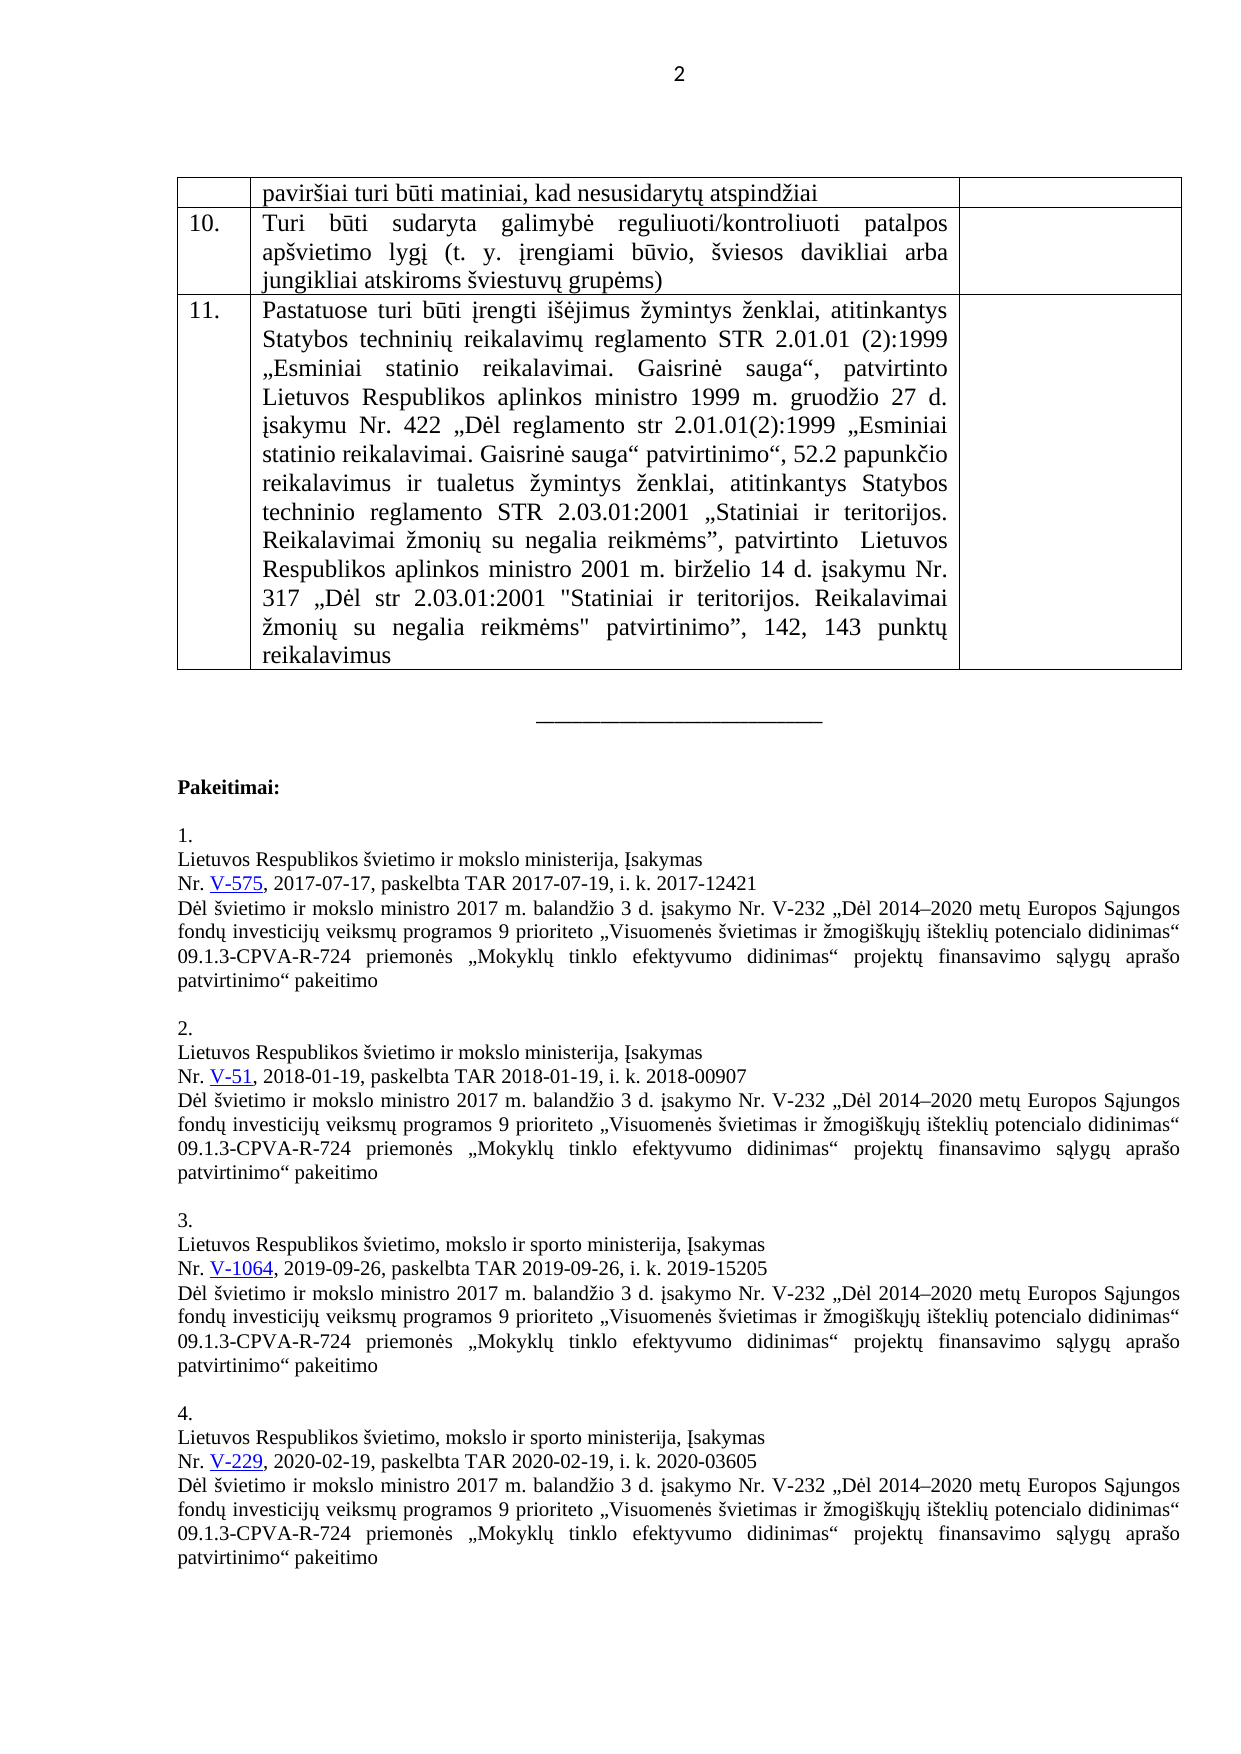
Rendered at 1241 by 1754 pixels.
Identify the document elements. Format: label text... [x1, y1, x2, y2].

text Lietuvos Respublikos švietimo, mokslo ir sporto ministerija, Įsakymas [177, 1232, 1181, 1256]
table_cell Turi būti sudaryta galimybė reguliuoti/kontroliuoti patalpos apšvietimo lygį (t. y. įrengiami būvio, šviesos davikliai arba jungikliai atskiroms šviestuvų grupėms) [251, 208, 959, 294]
text Nr. V-1064, 2019-09-26, paskelbta TAR 2019-09-26, i. k. 2019-15205 [177, 1256, 1181, 1280]
text Lietuvos Respublikos švietimo ir mokslo ministerija, Įsakymas [177, 847, 1181, 871]
table_cell [960, 178, 1181, 207]
text Pakeitimai: [177, 775, 1181, 799]
table_cell [178, 178, 250, 207]
text 2. [177, 1016, 1181, 1040]
table_cell Pastatuose turi būti įrengti išėjimus žymintys ženklai, atitinkantys Statybos techninių reikalavimų reglamento STR 2.01.01 (2):1999 „Esminiai statinio reikalavimai. Gaisrinė sauga“, patvirtinto Lietuvos Respublikos aplinkos ministro 1999 m. gruodžio 27 d. įsakymu Nr. 422 „Dėl reglamento str 2.01.01(2):1999 „Esminiai statinio reikalavimai. Gaisrinė sauga“ patvirtinimo“, 52.2 papunkčio reikalavimus ir tualetus žymintys ženklai, atitinkantys Statybos techninio reglamento STR 2.03.01:2001 „Statiniai ir teritorijos. Reikalavimai žmonių su negalia reikmėms”, patvirtinto Lietuvos Respublikos aplinkos ministro 2001 m. birželio 14 d. įsakymu Nr. 317 „Dėl str 2.03.01:2001 "Statiniai ir teritorijos. Reikalavimai žmonių su negalia reikmėms" patvirtinimo”, 142, 143 punktų reikalavimus [251, 295, 959, 669]
text Lietuvos Respublikos švietimo, mokslo ir sporto ministerija, Įsakymas [177, 1425, 1181, 1449]
text Lietuvos Respublikos švietimo ir mokslo ministerija, Įsakymas [177, 1040, 1181, 1064]
text 1. [177, 823, 1181, 847]
text Dėl švietimo ir mokslo ministro 2017 m. balandžio 3 d. įsakymo Nr. V-232 „Dėl 2014–2020 metų Europos Sąjungos fondų investicijų veiksmų programos 9 prioriteto „Visuomenės švietimas ir žmogiškųjų išteklių potencialo didinimas“ 09.1.3-CPVA-R-724 priemonės „Mokyklų tinklo efektyvumo didinimas“ projektų finansavimo sąlygų aprašo patvirtinimo“ pakeitimo [177, 1280, 1181, 1377]
table_cell 11. [178, 295, 250, 669]
text Dėl švietimo ir mokslo ministro 2017 m. balandžio 3 d. įsakymo Nr. V-232 „Dėl 2014–2020 metų Europos Sąjungos fondų investicijų veiksmų programos 9 prioriteto „Visuomenės švietimas ir žmogiškųjų išteklių potencialo didinimas“ 09.1.3-CPVA-R-724 priemonės „Mokyklų tinklo efektyvumo didinimas“ projektų finansavimo sąlygų aprašo patvirtinimo“ pakeitimo [177, 1088, 1181, 1184]
text 3. [177, 1208, 1181, 1232]
text Dėl švietimo ir mokslo ministro 2017 m. balandžio 3 d. įsakymo Nr. V-232 „Dėl 2014–2020 metų Europos Sąjungos fondų investicijų veiksmų programos 9 prioriteto „Visuomenės švietimas ir žmogiškųjų išteklių potencialo didinimas“ 09.1.3-CPVA-R-724 priemonės „Mokyklų tinklo efektyvumo didinimas“ projektų finansavimo sąlygų aprašo patvirtinimo“ pakeitimo [177, 1473, 1181, 1569]
table_cell 10. [178, 208, 250, 294]
text Nr. V-51, 2018-01-19, paskelbta TAR 2018-01-19, i. k. 2018-00907 [177, 1064, 1181, 1088]
table_cell paviršiai turi būti matiniai, kad nesusidarytų atspindžiai [251, 178, 959, 207]
text 4. [177, 1401, 1181, 1425]
table_cell [960, 295, 1181, 669]
text _______________________________ [177, 698, 1181, 727]
table_cell [960, 208, 1181, 294]
text Dėl švietimo ir mokslo ministro 2017 m. balandžio 3 d. įsakymo Nr. V-232 „Dėl 2014–2020 metų Europos Sąjungos fondų investicijų veiksmų programos 9 prioriteto „Visuomenės švietimas ir žmogiškųjų išteklių potencialo didinimas“ 09.1.3-CPVA-R-724 priemonės „Mokyklų tinklo efektyvumo didinimas“ projektų finansavimo sąlygų aprašo patvirtinimo“ pakeitimo [177, 895, 1181, 992]
text Nr. V-575, 2017-07-17, paskelbta TAR 2017-07-19, i. k. 2017-12421 [177, 871, 1181, 895]
text Nr. V-229, 2020-02-19, paskelbta TAR 2020-02-19, i. k. 2020-03605 [177, 1449, 1181, 1473]
